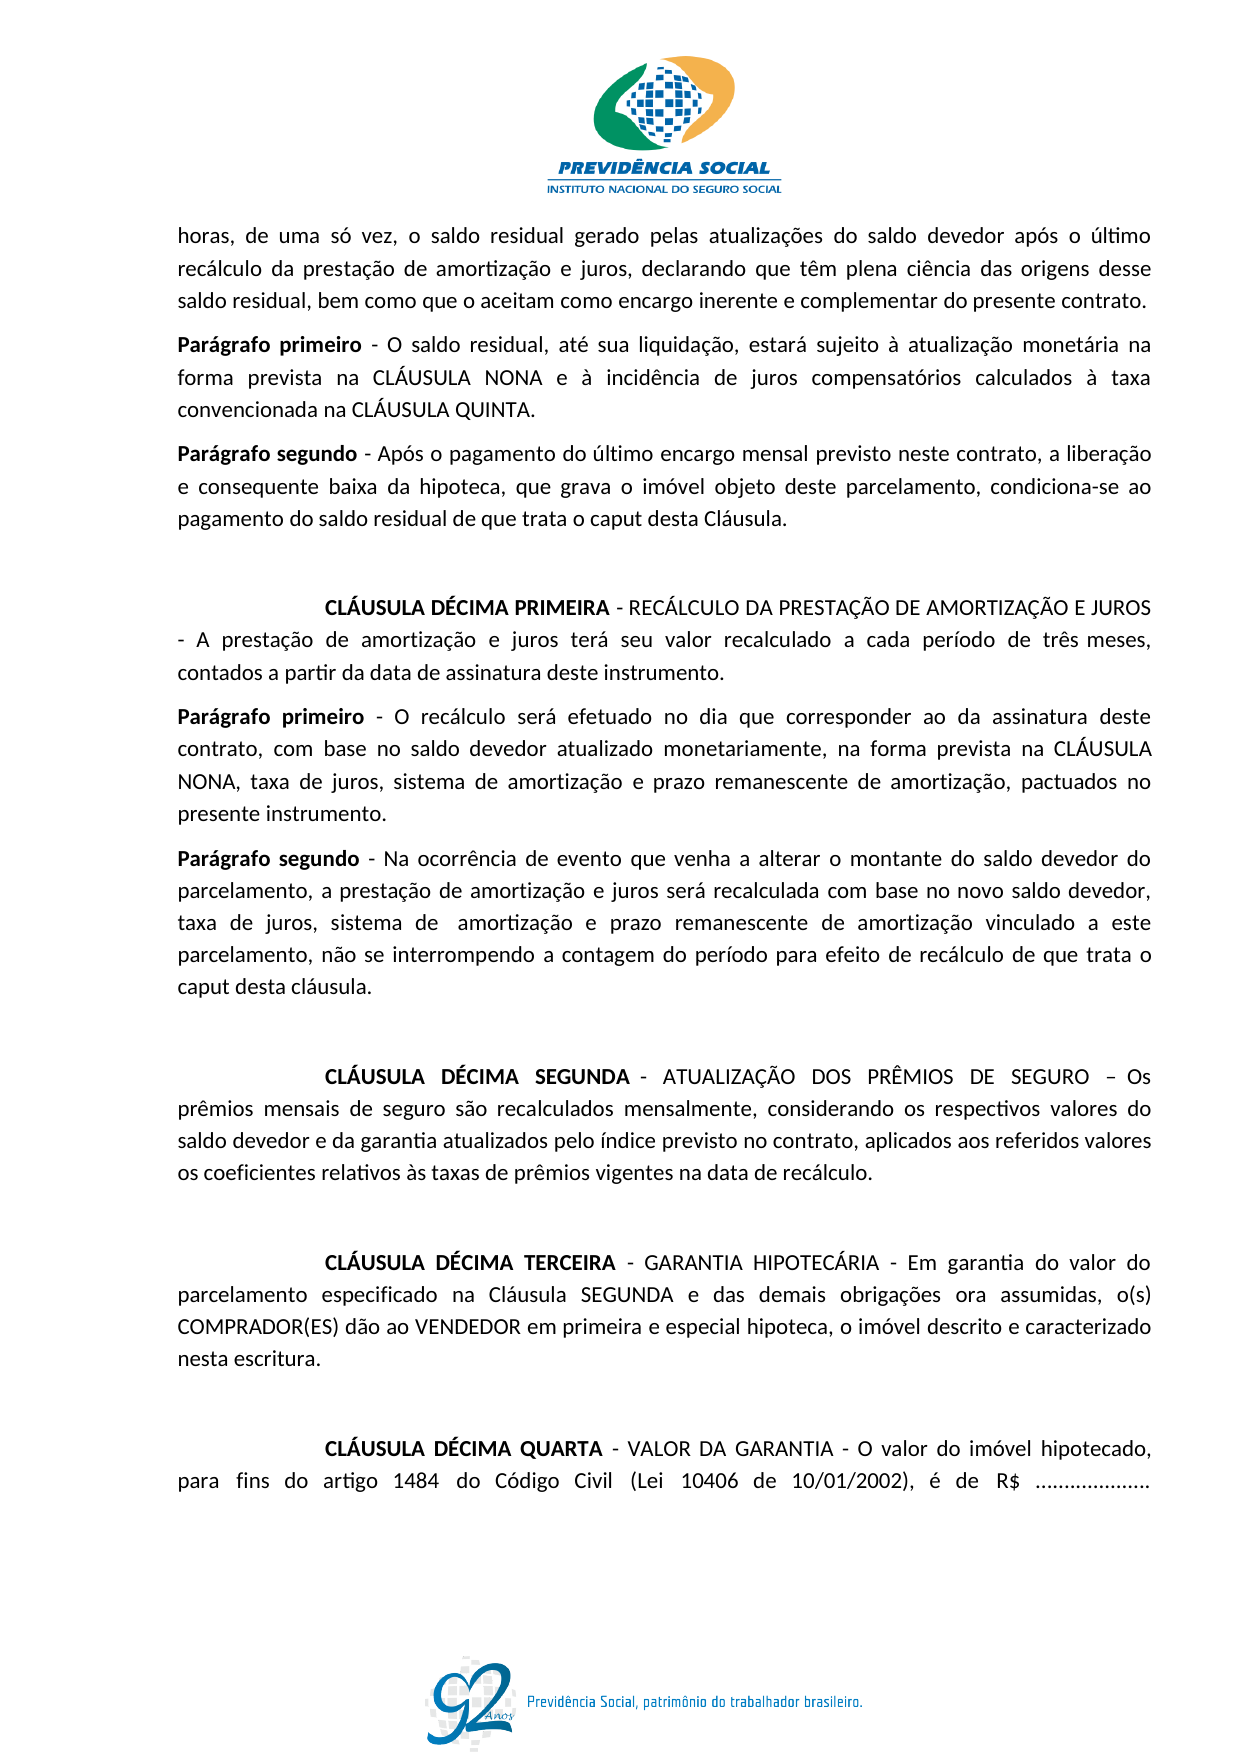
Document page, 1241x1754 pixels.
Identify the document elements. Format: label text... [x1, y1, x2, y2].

text CLÁUSULA DÉCIMA SEGUNDA - ATUALIZAÇÃO DOS PRÊMIOS DE SEGURO – Os prêmios mensais de seguro são recalculados mensalmente, considerando os respectivos valores do saldo devedor e da garantia atualizados pelo índice previsto no contrato, aplicados aos referidos valores os coeficientes relativos às taxas de prêmios vigentes na data de recálculo. [177, 1062, 1152, 1186]
picture [547, 56, 782, 193]
text Parágrafo segundo - Na ocorrência de evento que venha a alterar o montante do saldo devedor do parcelamento, a prestação de amortização e juros será recalculada com base no novo saldo devedor, taxa de juros, sistema de amortização e prazo remanescente de amortização vinculado a este parcelamento, não se interrompendo a contagem do período para efeito de recálculo de que trata o caput desta cláusula. [177, 844, 1152, 1000]
picture [425, 1656, 904, 1752]
text Parágrafo segundo - Após o pagamento do último encargo mensal previsto neste contrato, a liberação e consequente baixa da hipoteca, que grava o imóvel objeto deste parcelamento, condiciona-se ao pagamento do saldo residual de que trata o caput desta Cláusula. [177, 439, 1152, 532]
text CLÁUSULA DÉCIMA QUARTA - VALOR DA GARANTIA - O valor do imóvel hipotecado, para fins do artigo 1484 do Código Civil (Lei 10406 de 10/01/2002), é de R$ .................... [177, 1434, 1152, 1494]
text CLÁUSULA DÉCIMA PRIMEIRA - RECÁLCULO DA PRESTAÇÃO DE AMORTIZAÇÃO E JUROS - A prestação de amortização e juros terá seu valor recalculado a cada período de três meses, contados a partir da data de assinatura deste instrumento. [177, 593, 1152, 686]
text horas, de uma só vez, o saldo residual gerado pelas atualizações do saldo devedor após o último recálculo da prestação de amortização e juros, declarando que têm plena ciência das origens desse saldo residual, bem como que o aceitam como encargo inerente e complementar do presente contrato. [177, 221, 1152, 314]
text Parágrafo primeiro - O recálculo será efetuado no dia que corresponder ao da assinatura deste contrato, com base no saldo devedor atualizado monetariamente, na forma prevista na CLÁUSULA NONA, taxa de juros, sistema de amortização e prazo remanescente de amortização, pactuados no presente instrumento. [177, 702, 1152, 827]
text CLÁUSULA DÉCIMA TERCEIRA - GARANTIA HIPOTECÁRIA - Em garantia do valor do parcelamento especificado na Cláusula SEGUNDA e das demais obrigações ora assumidas, o(s) COMPRADOR(ES) dão ao VENDEDOR em primeira e especial hipoteca, o imóvel descrito e caracterizado nesta escritura. [177, 1248, 1152, 1372]
text Parágrafo primeiro - O saldo residual, até sua liquidação, estará sujeito à atualização monetária na forma prevista na CLÁUSULA NONA e à incidência de juros compensatórios calculados à taxa convencionada na CLÁUSULA QUINTA. [177, 331, 1152, 423]
